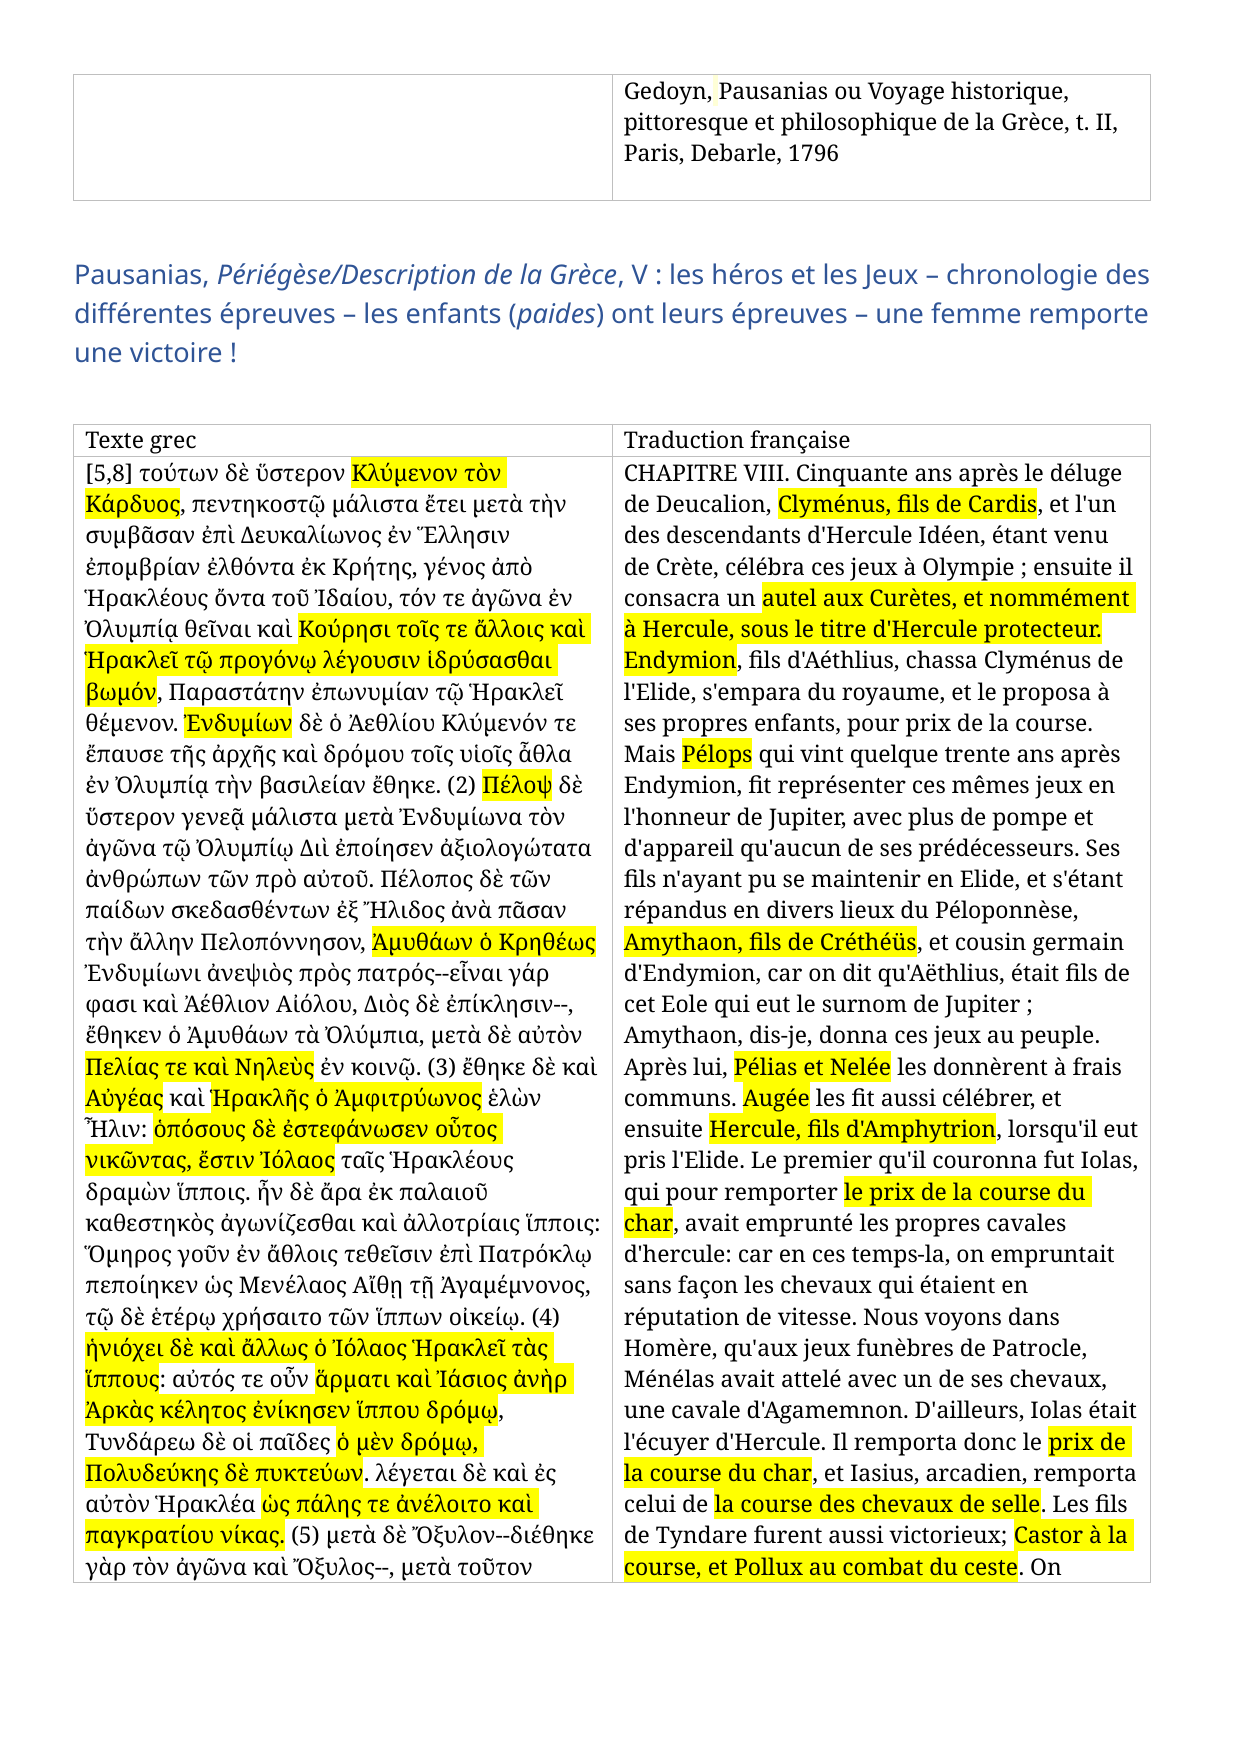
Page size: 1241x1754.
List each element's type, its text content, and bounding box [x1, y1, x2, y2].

table_header Texte grec [74, 425, 612, 456]
table_cell CHAPITRE VIII. Cinquante ans après le déluge de Deucalion, Clyménus, fils de Cardis, et l'un des descendants d'Hercule Idéen, étant venu de Crète, célébra ces jeux à Olympie ; ensuite il consacra un autel aux Curètes, et nommément à Hercule, sous le titre d'Hercule protecteur. Endymion, fils d'Aéthlius, chassa Clyménus de l'Elide, s'empara du royaume, et le proposa à ses propres enfants, pour prix de la course. Mais Pélops qui vint quelque trente ans après Endymion, fit représenter ces mêmes jeux en l'honneur de Jupiter, avec plus de pompe et d'appareil qu'aucun de ses prédécesseurs. Ses fils n'ayant pu se maintenir en Elide, et s'étant répandus en divers lieux du Péloponnèse, Amythaon, fils de Créthéüs, et cousin germain d'Endymion, car on dit qu'Aëthlius, était fils de cet Eole qui eut le surnom de Jupiter ; Amythaon, dis-je, donna ces jeux au peuple. Après lui, Pélias et Nelée les donnèrent à frais communs. Augée les fit aussi célébrer, et ensuite Hercule, fils d'Amphytrion, lorsqu'il eut pris l'Elide. Le premier qu'il couronna fut Iolas, qui pour remporter le prix de la course du char, avait emprunté les propres cavales d'hercule: car en ces temps-la, on empruntait sans façon les chevaux qui étaient en réputation de vitesse. Nous voyons dans Homère, qu'aux jeux funèbres de Patrocle, Ménélas avait attelé avec un de ses chevaux, une cavale d'Agamemnon. D'ailleurs, Iolas était l'écuyer d'Hercule. Il remporta donc le prix de la course du char, et Iasius, arcadien, remporta celui de la course des chevaux de selle. Les fils de Tyndare furent aussi victorieux; Castor à la course, et Pollux au combat du ceste. On [613, 457, 1150, 1582]
table_cell Gedoyn, Pausanias ou Voyage historique, pittoresque et philosophique de la Grèce, t. II, Paris, Debarle, 1796 [613, 75, 1150, 200]
table_cell [74, 75, 612, 200]
table_cell [5,8] τούτων δὲ ὕστερον Κλύμενον τὸν Κάρδυος, πεντηκοστῷ μάλιστα ἔτει μετὰ τὴν συμβᾶσαν ἐπὶ Δευκαλίωνος ἐν Ἕλλησιν ἐπομβρίαν ἐλθόντα ἐκ Κρήτης, γένος ἀπὸ Ἡρακλέους ὄντα τοῦ Ἰδαίου, τόν τε ἀγῶνα ἐν Ὀλυμπίᾳ θεῖναι καὶ Κούρησι τοῖς τε ἄλλοις καὶ Ἡρακλεῖ τῷ προγόνῳ λέγουσιν ἱδρύσασθαι βωμόν, Παραστάτην ἐπωνυμίαν τῷ Ἡρακλεῖ θέμενον. Ἐνδυμίων δὲ ὁ Ἀεθλίου Κλύμενόν τε ἔπαυσε τῆς ἀρχῆς καὶ δρόμου τοῖς υἱοῖς ἆθλα ἐν Ὀλυμπίᾳ τὴν βασιλείαν ἔθηκε. (2) Πέλοψ δὲ ὕστερον γενεᾷ μάλιστα μετὰ Ἐνδυμίωνα τὸν ἀγῶνα τῷ Ὀλυμπίῳ Διὶ ἐποίησεν ἀξιολογώτατα ἀνθρώπων τῶν πρὸ αὐτοῦ. Πέλοπος δὲ τῶν παίδων σκεδασθέντων ἐξ Ἤλιδος ἀνὰ πᾶσαν τὴν ἄλλην Πελοπόννησον, Ἀμυθάων ὁ Κρηθέως Ἐνδυμίωνι ἀνεψιὸς πρὸς πατρός--εἶναι γάρ φασι καὶ Ἀέθλιον Αἰόλου, Διὸς δὲ ἐπίκλησιν--, ἔθηκεν ὁ Ἀμυθάων τὰ Ὀλύμπια, μετὰ δὲ αὐτὸν Πελίας τε καὶ Νηλεὺς ἐν κοινῷ. (3) ἔθηκε δὲ καὶ Αὐγέας καὶ Ἡρακλῆς ὁ Ἀμφιτρύωνος ἑλὼν Ἦλιν: ὁπόσους δὲ ἐστεφάνωσεν οὗτος νικῶντας, ἔστιν Ἰόλαος ταῖς Ἡρακλέους δραμὼν ἵπποις. ἦν δὲ ἄρα ἐκ παλαιοῦ καθεστηκὸς ἀγωνίζεσθαι καὶ ἀλλοτρίαις ἵπποις: Ὅμηρος γοῦν ἐν ἄθλοις τεθεῖσιν ἐπὶ Πατρόκλῳ πεποίηκεν ὡς Μενέλαος Αἴθῃ τῇ Ἀγαμέμνονος, τῷ δὲ ἑτέρῳ χρήσαιτο τῶν ἵππων οἰκείῳ. (4) ἡνιόχει δὲ καὶ ἄλλως ὁ Ἰόλαος Ἡρακλεῖ τὰς ἵππους: αὐτός τε οὖν ἅρματι καὶ Ἰάσιος ἀνὴρ Ἀρκὰς κέλητος ἐνίκησεν ἵππου δρόμῳ, Τυνδάρεω δὲ οἱ παῖδες ὁ μὲν δρόμῳ, Πολυδεύκης δὲ πυκτεύων. λέγεται δὲ καὶ ἐς αὐτὸν Ἡρακλέα ὡς πάλης τε ἀνέλοιτο καὶ παγκρατίου νίκας. (5) μετὰ δὲ Ὄξυλον--διέθηκε γὰρ τὸν ἀγῶνα καὶ Ὄξυλος--, μετὰ τοῦτον [74, 457, 612, 1582]
subtitle Pausanias, Périégèse/Description de la Grèce, V : les héros et les Jeux – chronologie des différentes épreuves – les enfants (paides) ont leurs épreuves – une femme remporte une victoire ! [74, 255, 1152, 371]
table_header Traduction française [613, 425, 1150, 456]
